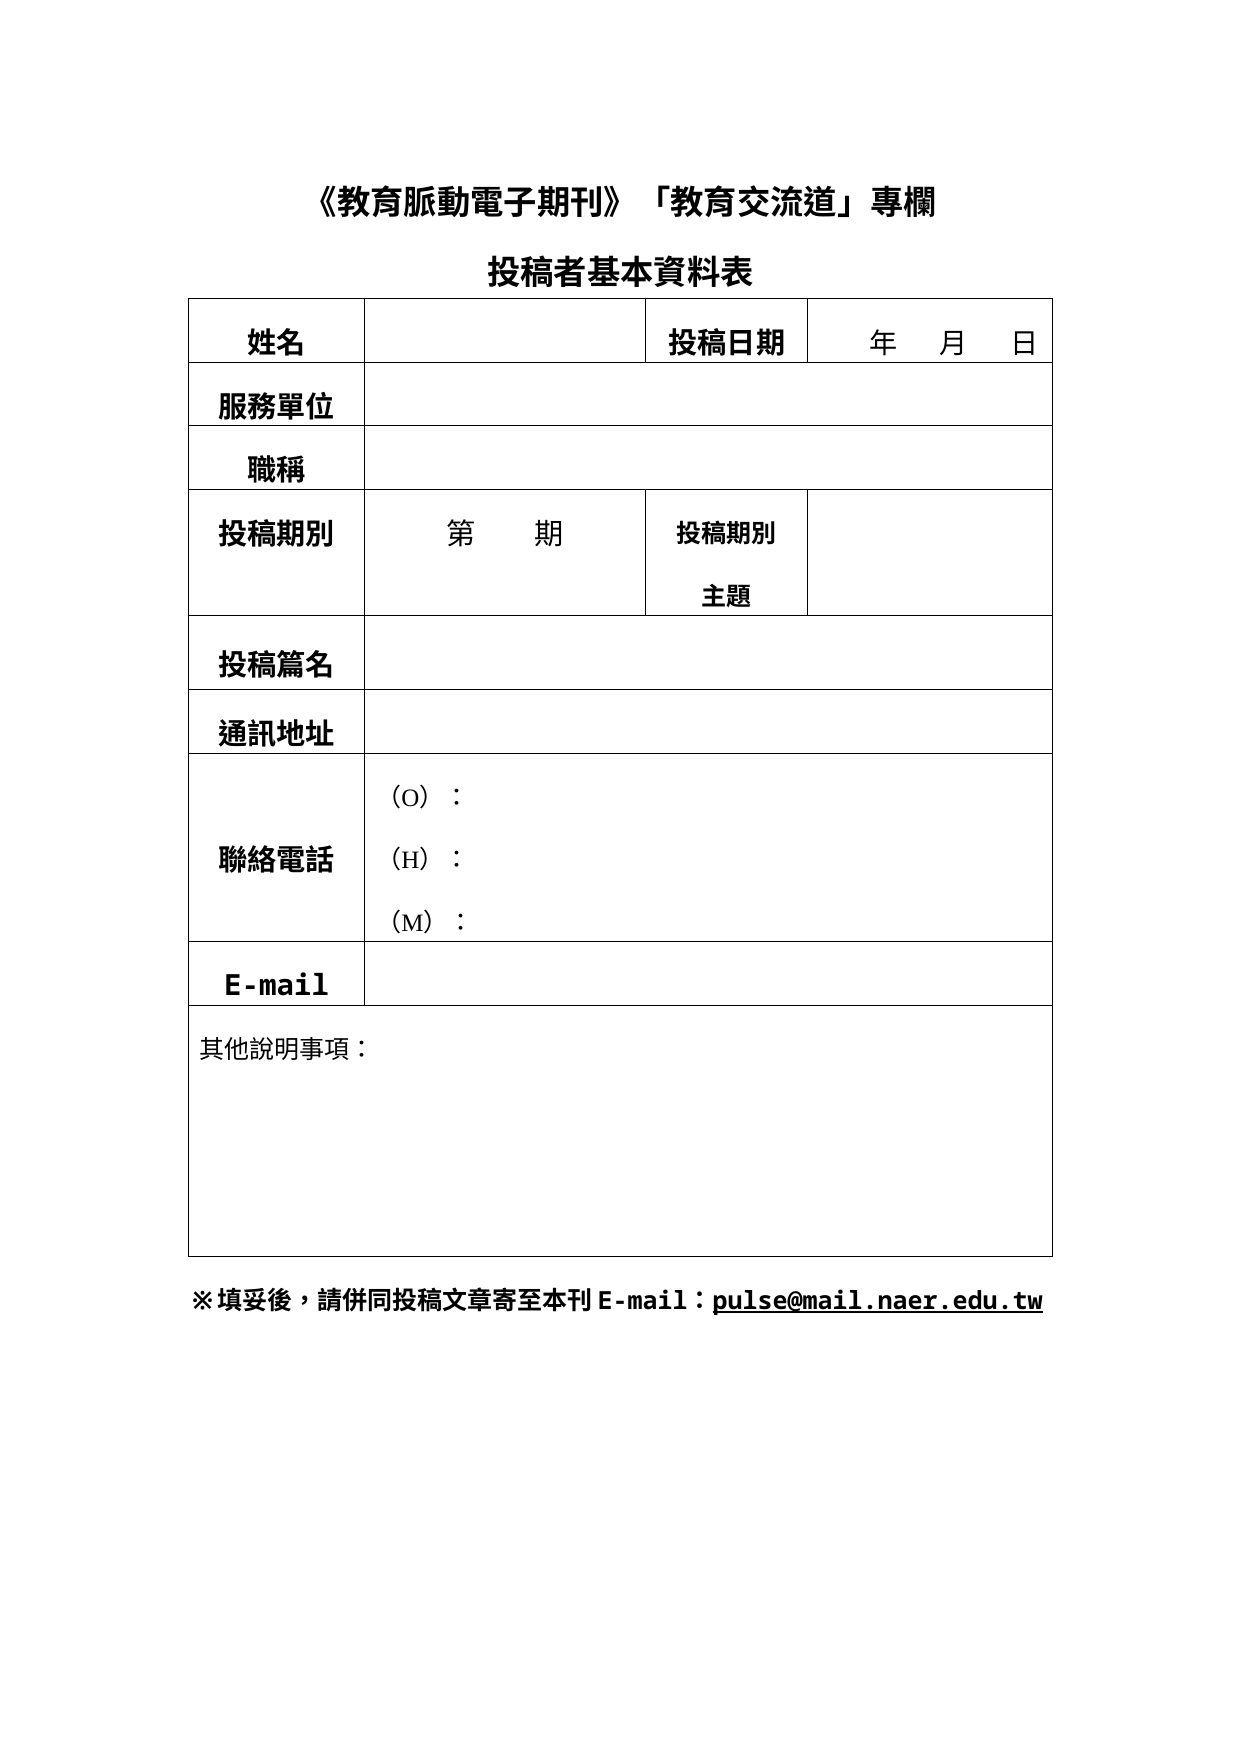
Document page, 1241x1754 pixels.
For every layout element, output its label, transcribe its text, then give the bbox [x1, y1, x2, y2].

table_cell 其他說明事項： [189, 1006, 1052, 1256]
table_cell 職稱 [189, 426, 364, 489]
table_cell 投稿期別 [189, 490, 364, 615]
table_cell 聯絡電話 [189, 754, 364, 941]
table_cell 第 期 [365, 490, 645, 615]
table_header 姓名 [189, 299, 364, 362]
table_cell 投稿篇名 [189, 616, 364, 689]
table_cell [365, 363, 1052, 425]
table_header 投稿日期 [646, 299, 807, 362]
table_cell （O）： （H）： （M）： [365, 754, 1052, 941]
table_cell [365, 426, 1052, 489]
text 《教育脈動電子期刊》「教育交流道」專欄 [187, 158, 1053, 221]
text 投稿者基本資料表 [187, 228, 1053, 291]
table_header 年 月 日 [808, 299, 1052, 362]
table_cell E-mail [189, 942, 364, 1004]
table_cell [365, 942, 1052, 1004]
table_cell 通訊地址 [189, 690, 364, 752]
table_cell 投稿期別 主題 [646, 490, 807, 615]
table_cell [365, 616, 1052, 689]
text ※填妥後，請併同投稿文章寄至本刊E-mail：pulse@mail.naer.edu.tw [187, 1257, 1053, 1319]
table_cell [365, 690, 1052, 752]
table_cell 服務單位 [189, 363, 364, 425]
table_cell [808, 490, 1052, 615]
table_header [365, 299, 645, 362]
